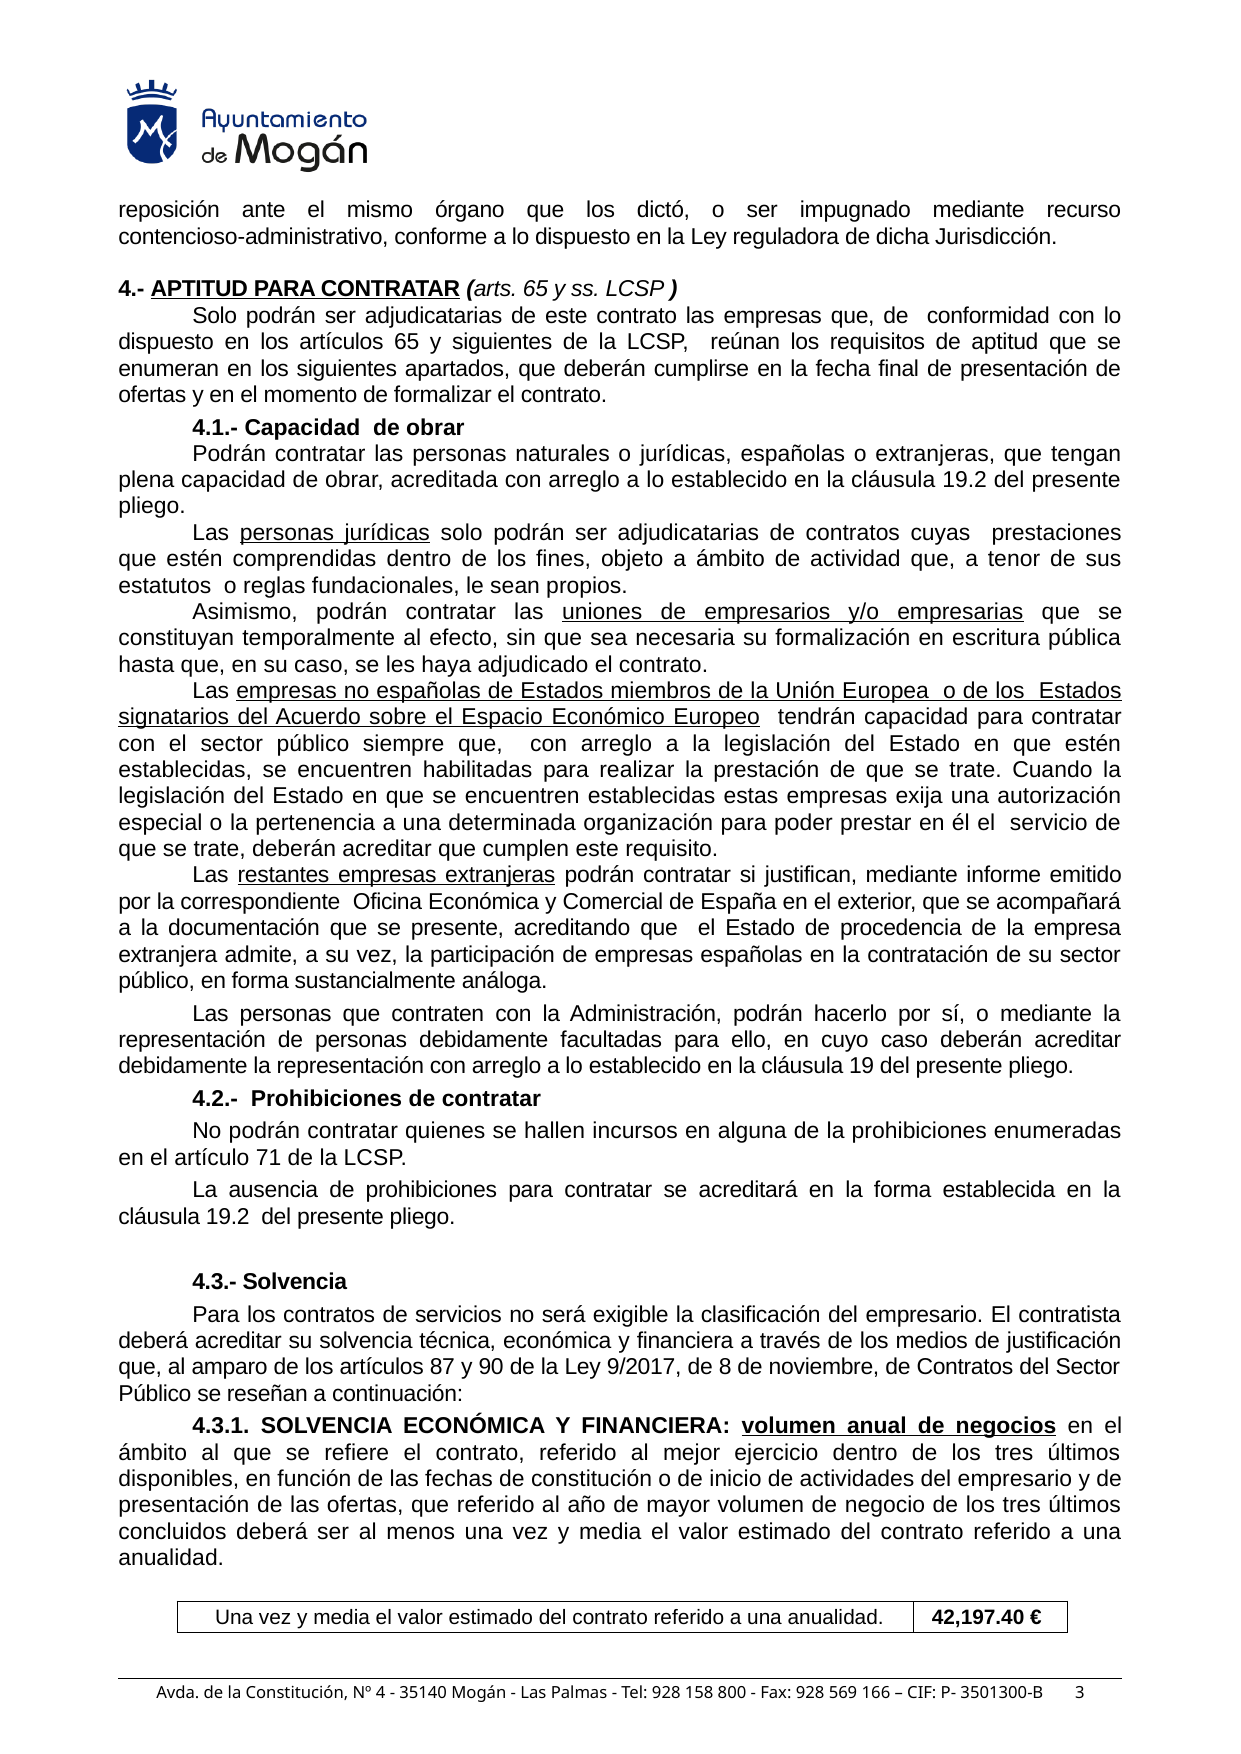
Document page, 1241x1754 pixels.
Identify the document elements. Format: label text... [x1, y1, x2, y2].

text Para los contratos de servicios no será exigible la clasificación del empresario. El contratista deberá acreditar su solvencia técnica, económica y financiera a través de los medios de justificación que, al amparo de los artículos 87 y 90 de la Ley 9/2017, de 8 de noviembre, de Contratos del Sector Público se reseñan a continuación: [118, 1301, 1122, 1406]
text Solo podrán ser adjudicatarias de este contrato las empresas que, de conformidad con lo dispuesto en los artículos 65 y siguientes de la LCSP, reúnan los requisitos de aptitud que se enumeran en los siguientes apartados, que deberán cumplirse en la fecha final de presentación de ofertas y en el momento de formalizar el contrato. [118, 302, 1122, 407]
text Las personas jurídicas solo podrán ser adjudicatarias de contratos cuyas prestaciones que estén comprendidas dentro de los fines, objeto a ámbito de actividad que, a tenor de sus estatutos o reglas fundacionales, le sean propios. [118, 519, 1122, 598]
text 4.- APTITUD PARA CONTRATAR (arts. 65 y ss. LCSP ) [118, 275, 1122, 302]
text Las empresas no españolas de Estados miembros de la Unión Europea o de los Estados signatarios del Acuerdo sobre el Espacio Económico Europeo tendrán capacidad para contratar con el sector público siempre que, con arreglo a la legislación del Estado en que estén establecidas, se encuentren habilitadas para realizar la prestación de que se trate. Cuando la legislación del Estado en que se encuentren establecidas estas empresas exija una autorización especial o la pertenencia a una determinada organización para poder prestar en él el servicio de que se trate, deberán acreditar que cumplen este requisito. [118, 677, 1122, 861]
text reposición ante el mismo órgano que los dictó, o ser impugnado mediante recurso contencioso‑administrativo, conforme a lo dispuesto en la Ley reguladora de dicha Jurisdicción. [118, 196, 1122, 249]
table_header Una vez y media el valor estimado del contrato referido a una anualidad. [178, 1602, 913, 1632]
text 4.1.- Capacidad de obrar [118, 413, 1122, 440]
text Podrán contratar las personas naturales o jurídicas, españolas o extranjeras, que tengan plena capacidad de obrar, acreditada con arreglo a lo establecido en la cláusula 19.2 del presente pliego. [118, 440, 1122, 519]
table_header 42.197,40 € [914, 1602, 1067, 1632]
text No podrán contratar quienes se hallen incursos en alguna de la prohibiciones enumeradas en el artículo 71 de la LCSP. [118, 1117, 1122, 1170]
text 4.3.- Solvencia [118, 1268, 1122, 1294]
text Las personas que contraten con la Administración, podrán hacerlo por sí, o mediante la representación de personas debidamente facultadas para ello, en cuyo caso deberán acreditar debidamente la representación con arreglo a lo establecido en la cláusula 19 del presente pliego. [118, 999, 1122, 1078]
text Las restantes empresas extranjeras podrán contratar si justifican, mediante informe emitido por la correspondiente Oficina Económica y Comercial de España en el exterior, que se acompañará a la documentación que se presente, acreditando que el Estado de procedencia de la empresa extranjera admite, a su vez, la participación de empresas españolas en la contratación de su sector público, en forma sustancialmente análoga. [118, 861, 1122, 993]
text Asimismo, podrán contratar las uniones de empresarios y/o empresarias que se constituyan temporalmente al efecto, sin que sea necesaria su formalización en escritura pública hasta que, en su caso, se les haya adjudicado el contrato. [118, 598, 1122, 677]
text 4.2.- Prohibiciones de contratar [118, 1085, 1122, 1111]
picture [111, 58, 385, 190]
text 4.3.1. SOLVENCIA ECONÓMICA Y FINANCIERA: volumen anual de negocios en el ámbito al que se refiere el contrato, referido al mejor ejercicio dentro de los tres últimos disponibles, en función de las fechas de constitución o de inicio de actividades del empresario y de presentación de las ofertas, que referido al año de mayor volumen de negocio de los tres últimos concluidos deberá ser al menos una vez y media el valor estimado del contrato referido a una anualidad. [118, 1412, 1122, 1570]
text La ausencia de prohibiciones para contratar se acreditará en la forma establecida en la cláusula 19.2 del presente pliego. [118, 1176, 1122, 1229]
